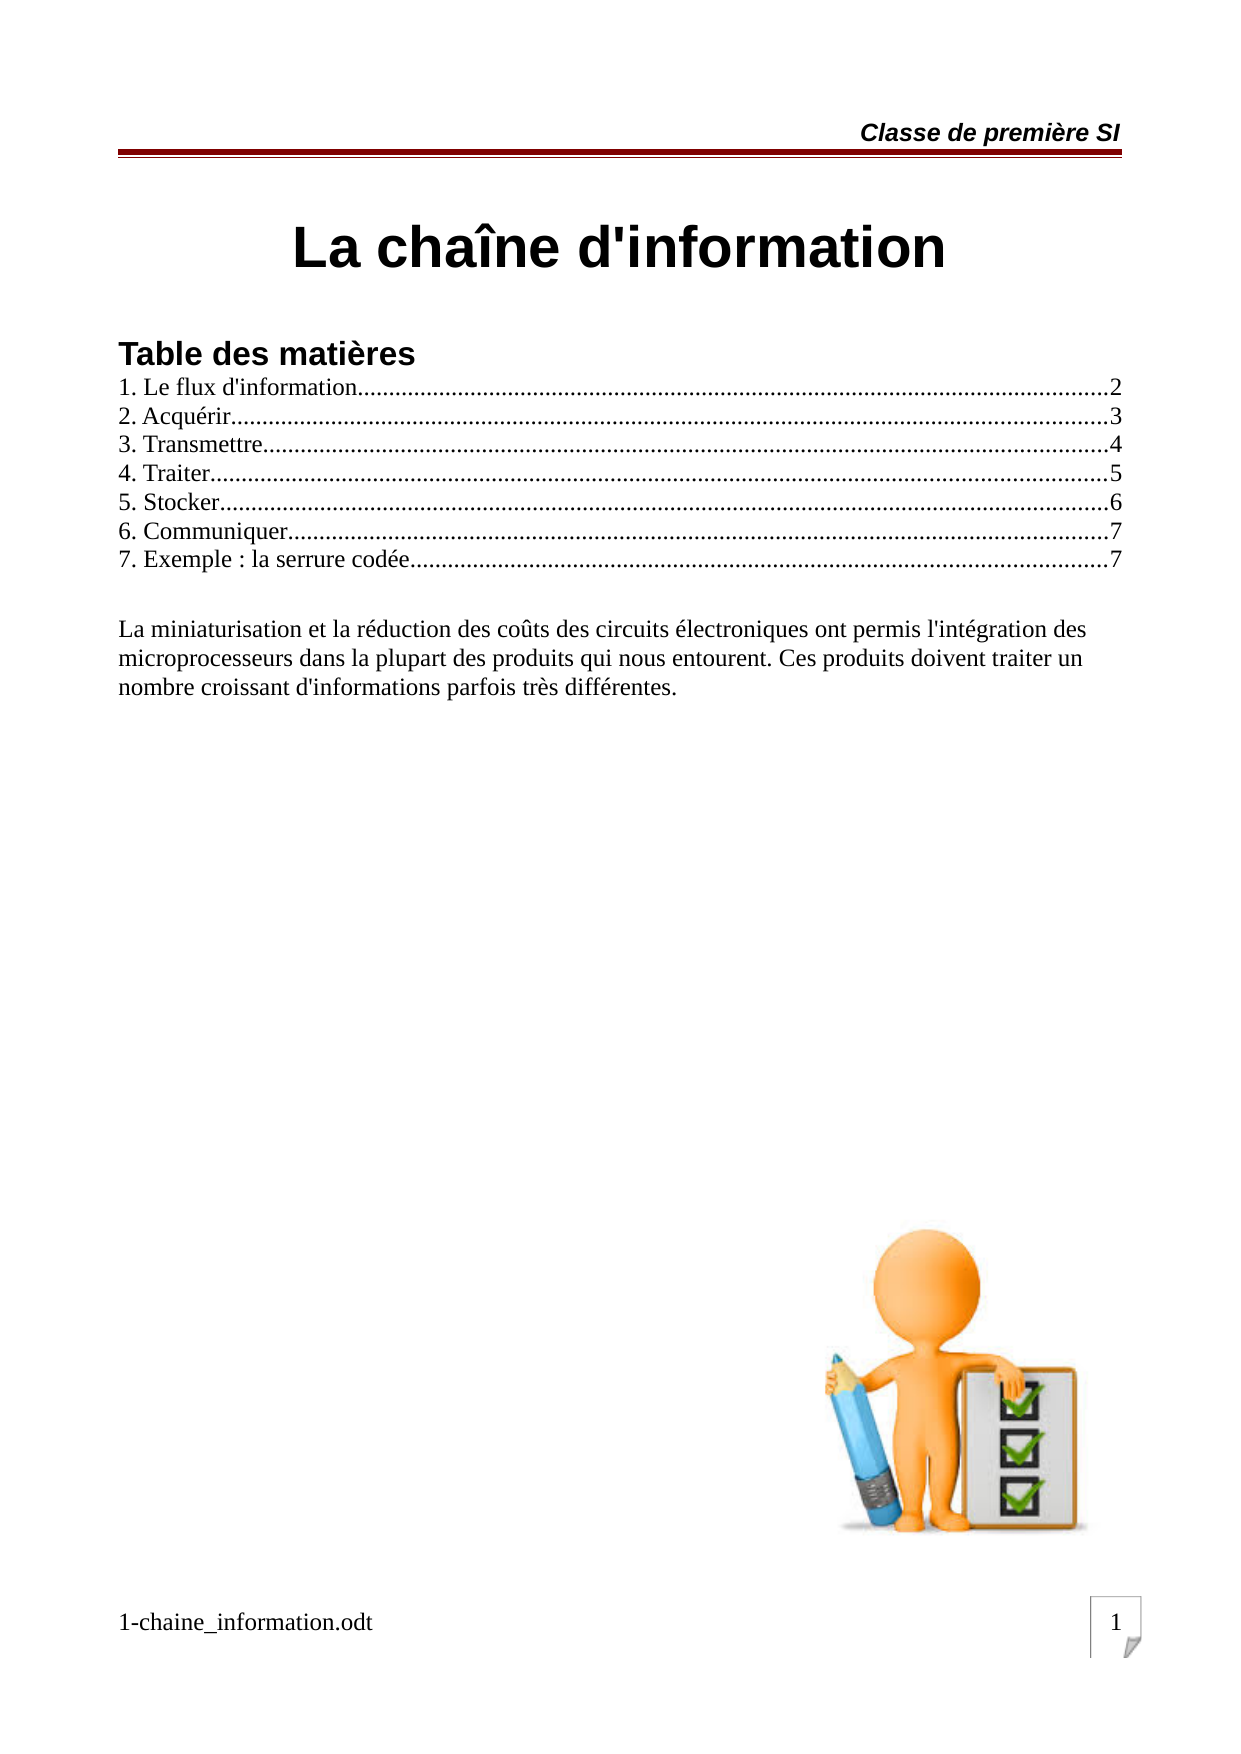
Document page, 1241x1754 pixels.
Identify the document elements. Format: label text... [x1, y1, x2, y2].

text 7. Exemple : la serrure codée 7 [118, 544, 1122, 573]
subtitle Table des matières [118, 334, 1122, 372]
text 5. Stocker 6 [118, 487, 1122, 516]
text 2. Acquérir 3 [118, 401, 1122, 429]
text 1. Le flux d'information 2 [118, 372, 1122, 401]
text 3. Transmettre 4 [118, 429, 1122, 458]
text 6. Communiquer 7 [118, 516, 1122, 544]
text 4. Traiter 5 [118, 458, 1122, 487]
text La miniaturisation et la réduction des coûts des circuits électroniques ont permis l'intégration des microprocesseurs dans la plupart des produits qui nous entourent. Ces produits doivent traiter un nombre croissant d'informations parfois très différentes. [118, 614, 1122, 701]
title La chaîne d'information [118, 213, 1122, 280]
